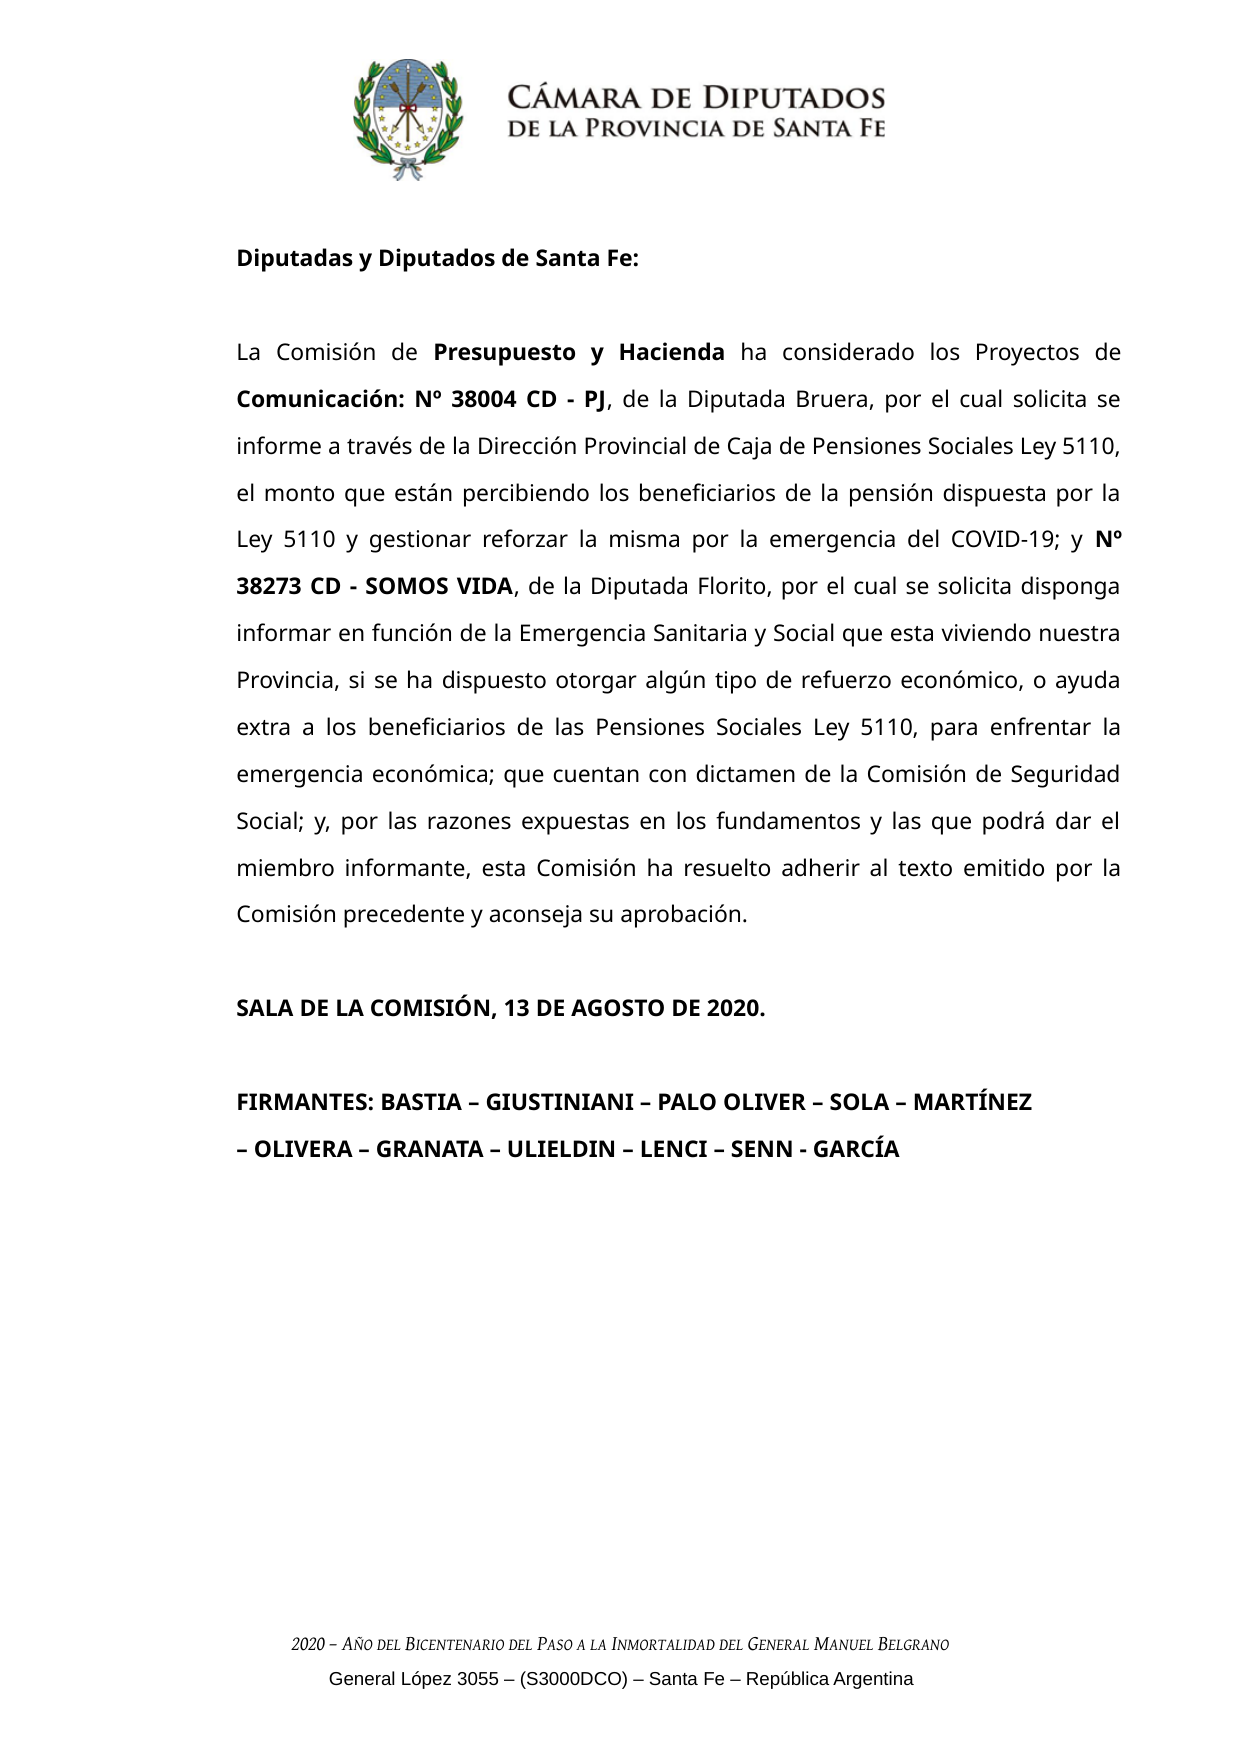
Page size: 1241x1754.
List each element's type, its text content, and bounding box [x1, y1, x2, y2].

text La Comisión de Presupuesto y Hacienda ha considerado los Proyectos de Comunicación: Nº 38004 CD - PJ, de la Diputada Bruera, por el cual solicita se informe a través de la Dirección Provincial de Caja de Pensiones Sociales Ley 5110, el monto que están percibiendo los beneficiarios de la pensión dispuesta por la Ley 5110 y gestionar reforzar la misma por la emergencia del COVID-19; y Nº 38273 CD - SOMOS VIDA, de la Diputada Florito, por el cual se solicita disponga informar en función de la Emergencia Sanitaria y Social que esta viviendo nuestra Provincia, si se ha dispuesto otorgar algún tipo de refuerzo económico, o ayuda extra a los beneficiarios de las Pensiones Sociales Ley 5110, para enfrentar la emergencia económica; que cuentan con dictamen de la Comisión de Seguridad Social; y, por las razones expuestas en los fundamentos y las que podrá dar el miembro informante, esta Comisión ha resuelto adherir al texto emitido por la Comisión precedente y aconseja su aprobación. [236, 336, 1122, 930]
text SALA DE LA COMISIÓN, 13 DE AGOSTO DE 2020. [236, 992, 1122, 1023]
text FIRMANTES: BASTIA – GIUSTINIANI – PALO OLIVER – SOLA – MARTÍNEZ – OLIVERA – GRANATA – ULIELDIN – LENCI – SENN - GARCÍA [236, 1086, 1033, 1164]
text Diputadas y Diputados de Santa Fe: [236, 242, 1122, 273]
